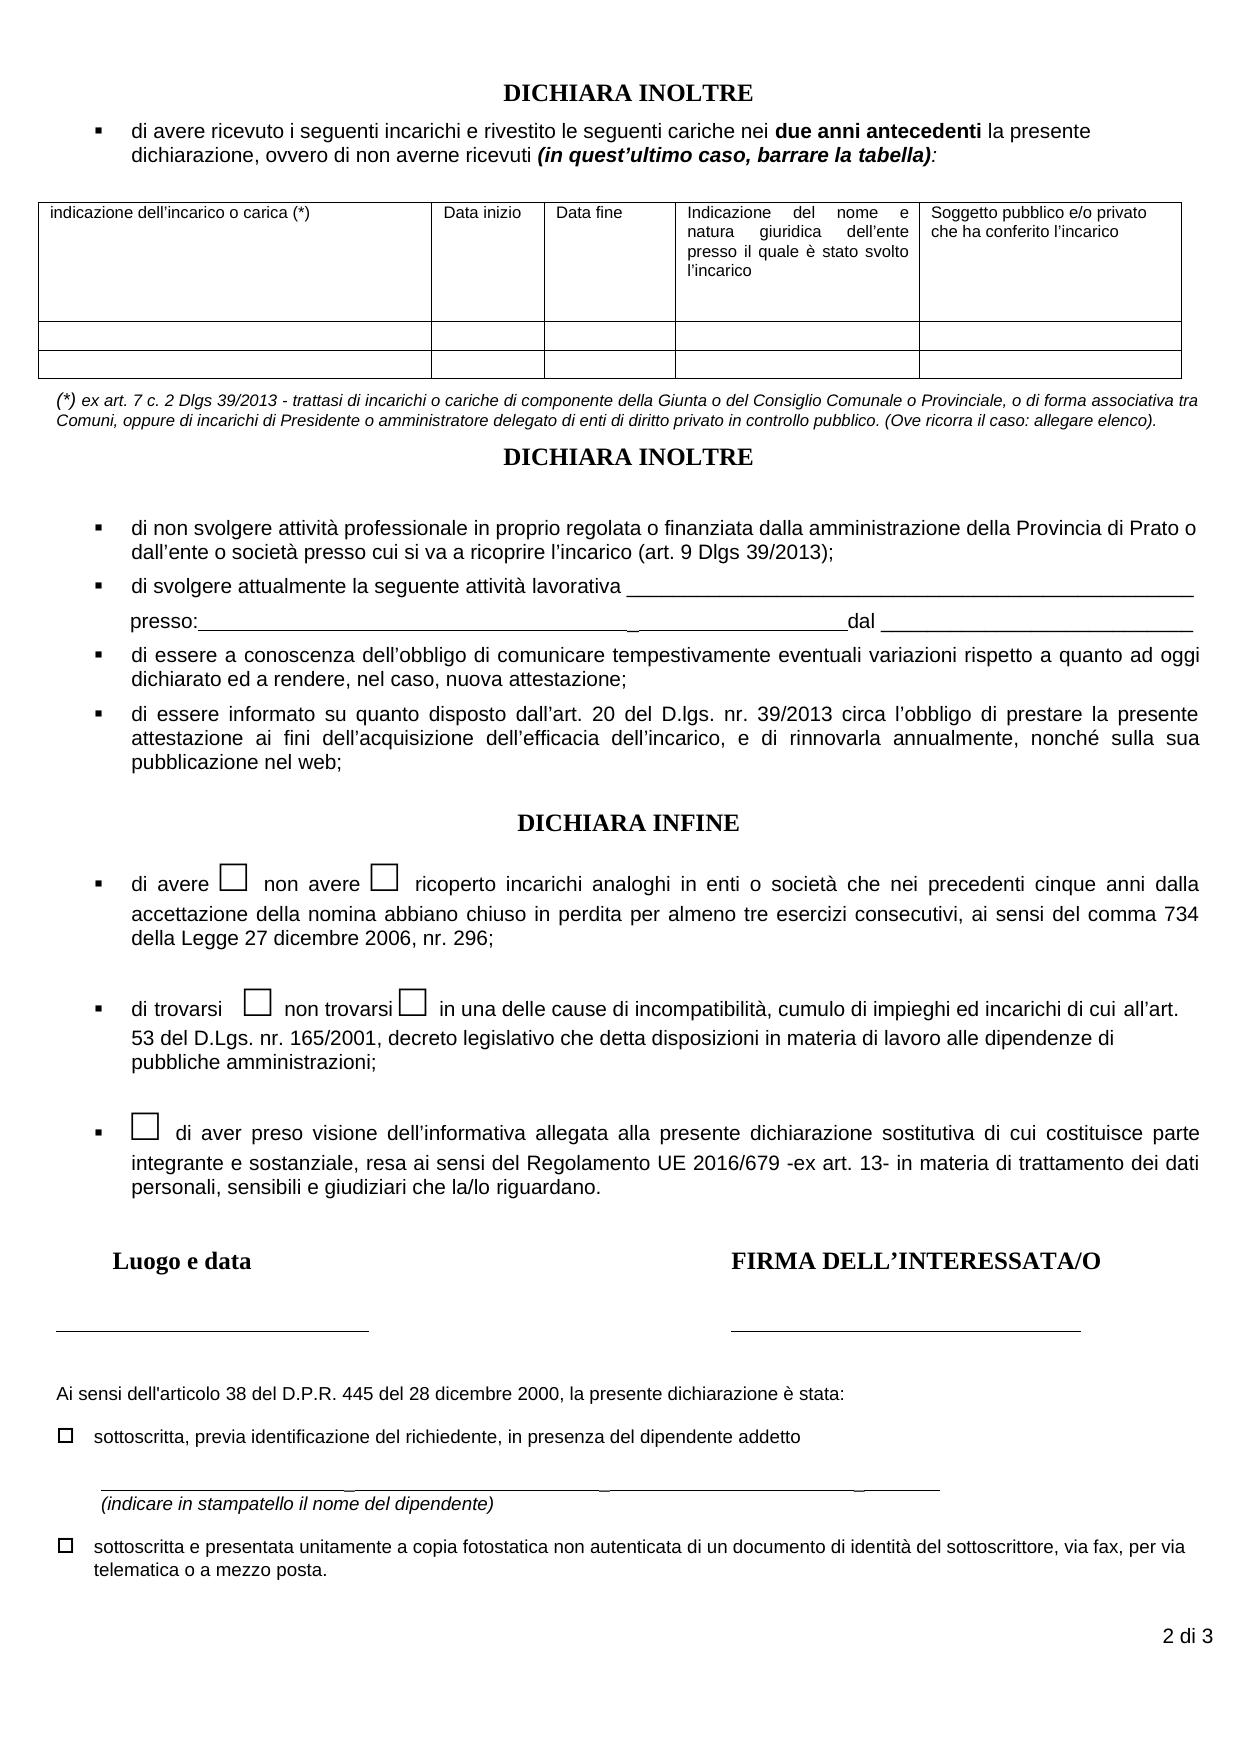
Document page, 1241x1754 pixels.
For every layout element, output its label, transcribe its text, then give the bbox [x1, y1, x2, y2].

text (indicare in stampatello il nome del dipendente) [101, 1493, 1213, 1515]
table_header Data inizio [432, 203, 544, 321]
text Ai sensi dell'articolo 38 del D.P.R. 445 del 28 dicembre 2000, la presente dichiarazione è stata: [56, 1383, 1213, 1404]
table_cell [545, 322, 675, 349]
list sottoscritta e presentata unitamente a copia fotostatica non autenticata di un documento di identità del sottoscrittore, via fax, per via telematica o a mezzo posta. [56, 1536, 1201, 1580]
table_cell [432, 322, 544, 349]
table_cell [39, 351, 431, 378]
text (*) ex art. 7 c. 2 Dlgs 39/2013 - trattasi di incarichi o cariche di componente della Giunta o del Consiglio Comunale o Provinciale, o di forma associativa tra Comuni, oppure di incarichi di Presidente o amministratore delegato di enti di diritto privato in controllo pubblico. (Ove ricorra il caso: allegare elenco). [56, 389, 1201, 430]
table_cell [920, 351, 1181, 378]
table_cell [920, 322, 1181, 349]
table_header Data fine [545, 203, 675, 321]
text 53 del D.Lgs. nr. 165/2001, decreto legislativo che detta disposizioni in materia di lavoro alle dipendenze di pubbliche amministrazioni; [131, 1026, 1181, 1074]
list sottoscritta, previa identificazione del richiedente, in presenza del dipendente addetto [56, 1426, 1213, 1448]
subtitle DICHIARA INOLTRE [186, 442, 1070, 471]
list di svolgere attualmente la seguente attività lavorativa _________________________________________________ [94, 574, 1213, 598]
list di avere □ non avere □ ricoperto incarichi analoghi in enti o società che nei precedenti cinque anni dalla accettazione della nomina abbiano chiuso in perdita per almeno tre esercizi consecutivi, ai sensi del comma 734 della Legge 27 dicembre 2006, nr. 296; [94, 849, 1201, 949]
list di trovarsi □ non trovarsi □ in una delle cause di incompatibilità, cumulo di impieghi ed incarichi di cui all’art. [93, 973, 1213, 1026]
text presso: _ dal ___________________________ [130, 609, 1213, 633]
list di non svolgere attività professionale in proprio regolata o finanziata dalla amministrazione della Provincia di Prato o dall’ente o società presso cui si va a ricoprire l’incarico (art. 9 Dlgs 39/2013); [94, 516, 1201, 564]
subtitle Luogo e data FIRMA DELL’INTERESSATA/O [112, 1246, 1213, 1275]
list di avere ricevuto i seguenti incarichi e rivestito le seguenti cariche nei due anni antecedenti la presente dichiarazione, ovvero di non averne ricevuti (in quest’ultimo caso, barrare la tabella): [93, 119, 1201, 167]
table_header indicazione dell’incarico o carica (*) [39, 203, 431, 321]
subtitle DICHIARA INOLTRE [186, 78, 1070, 107]
table_cell [676, 351, 919, 378]
text _ _ _ [101, 1469, 1213, 1493]
list di essere a conoscenza dell’obbligo di comunicare tempestivamente eventuali variazioni rispetto a quanto ad oggi dichiarato ed a rendere, nel caso, nuova attestazione; [94, 643, 1201, 691]
table_cell [39, 322, 431, 349]
subtitle DICHIARA INFINE [186, 808, 1070, 836]
table_header Indicazione del nome e natura giuridica dell’ente presso il quale è stato svolto l’incarico [676, 203, 919, 321]
table_cell [676, 322, 919, 349]
table_header Soggetto pubblico e/o privato che ha conferito l’incarico [920, 203, 1181, 321]
table_cell [545, 351, 675, 378]
list di essere informato su quanto disposto dall’art. 20 del D.lgs. nr. 39/2013 circa l’obbligo di prestare la presente attestazione ai fini dell’acquisizione dell’efficacia dell’incarico, e di rinnovarla annualmente, nonché sulla sua pubblicazione nel web; [94, 702, 1201, 774]
list □ di aver preso visione dell’informativa allegata alla presente dichiarazione sostitutiva di cui costituisce parte integrante e sostanziale, resa ai sensi del Regolamento UE 2016/679 -ex art. 13- in materia di trattamento dei dati personali, sensibili e giudiziari che la/lo riguardano. [94, 1098, 1201, 1198]
table_cell [432, 351, 544, 378]
